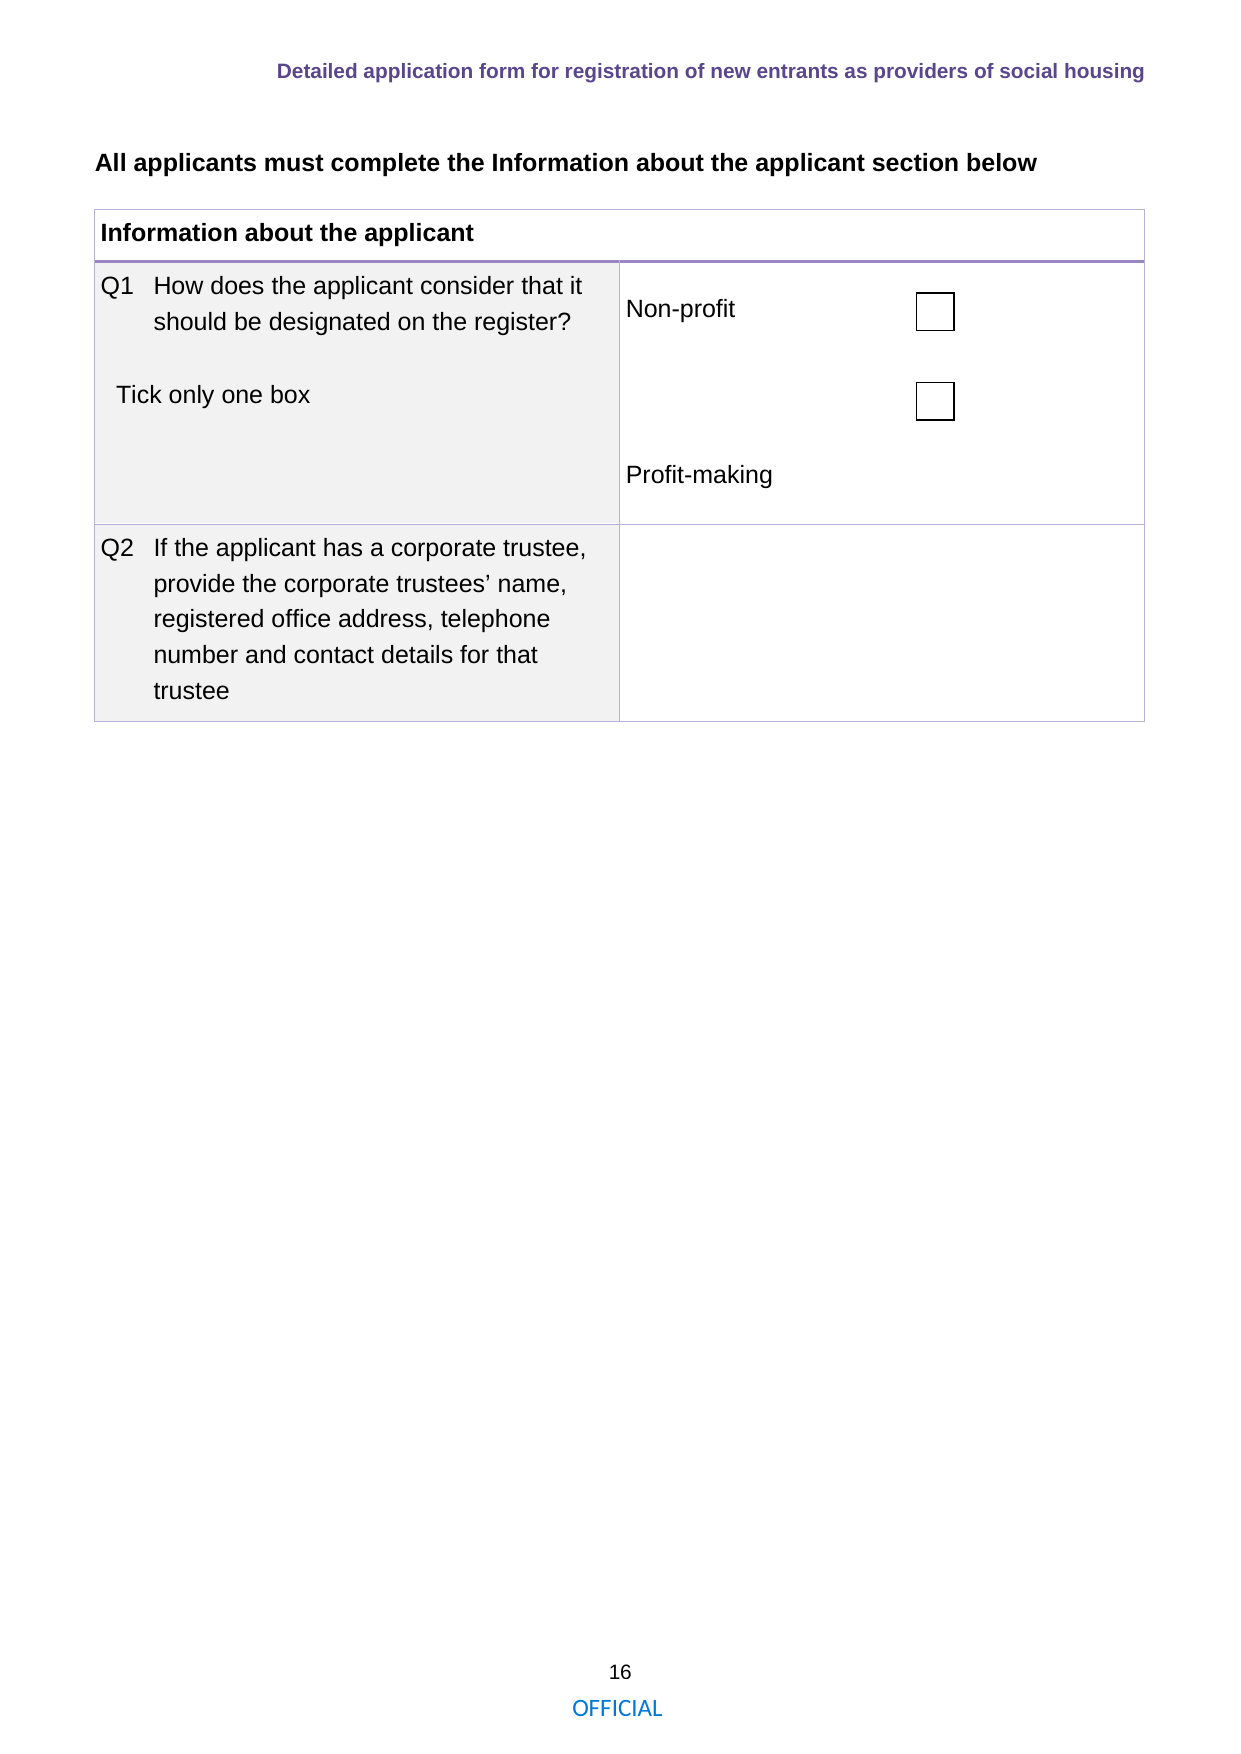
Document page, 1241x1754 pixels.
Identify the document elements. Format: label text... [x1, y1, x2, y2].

table_cell Q1 How does the applicant consider that it should be designated on the register? Tick only one box [95, 263, 619, 523]
table_cell Non-profit Profit-making [620, 263, 1144, 523]
table_header Information about the applicant [95, 210, 1144, 259]
table_cell [620, 525, 1144, 721]
table_cell Q2 If the applicant has a corporate trustee, provide the corporate trustees’ name, registered office address, telephone number and contact details for that trustee [95, 525, 619, 721]
text All applicants must complete the Information about the applicant section below [94, 148, 1146, 176]
